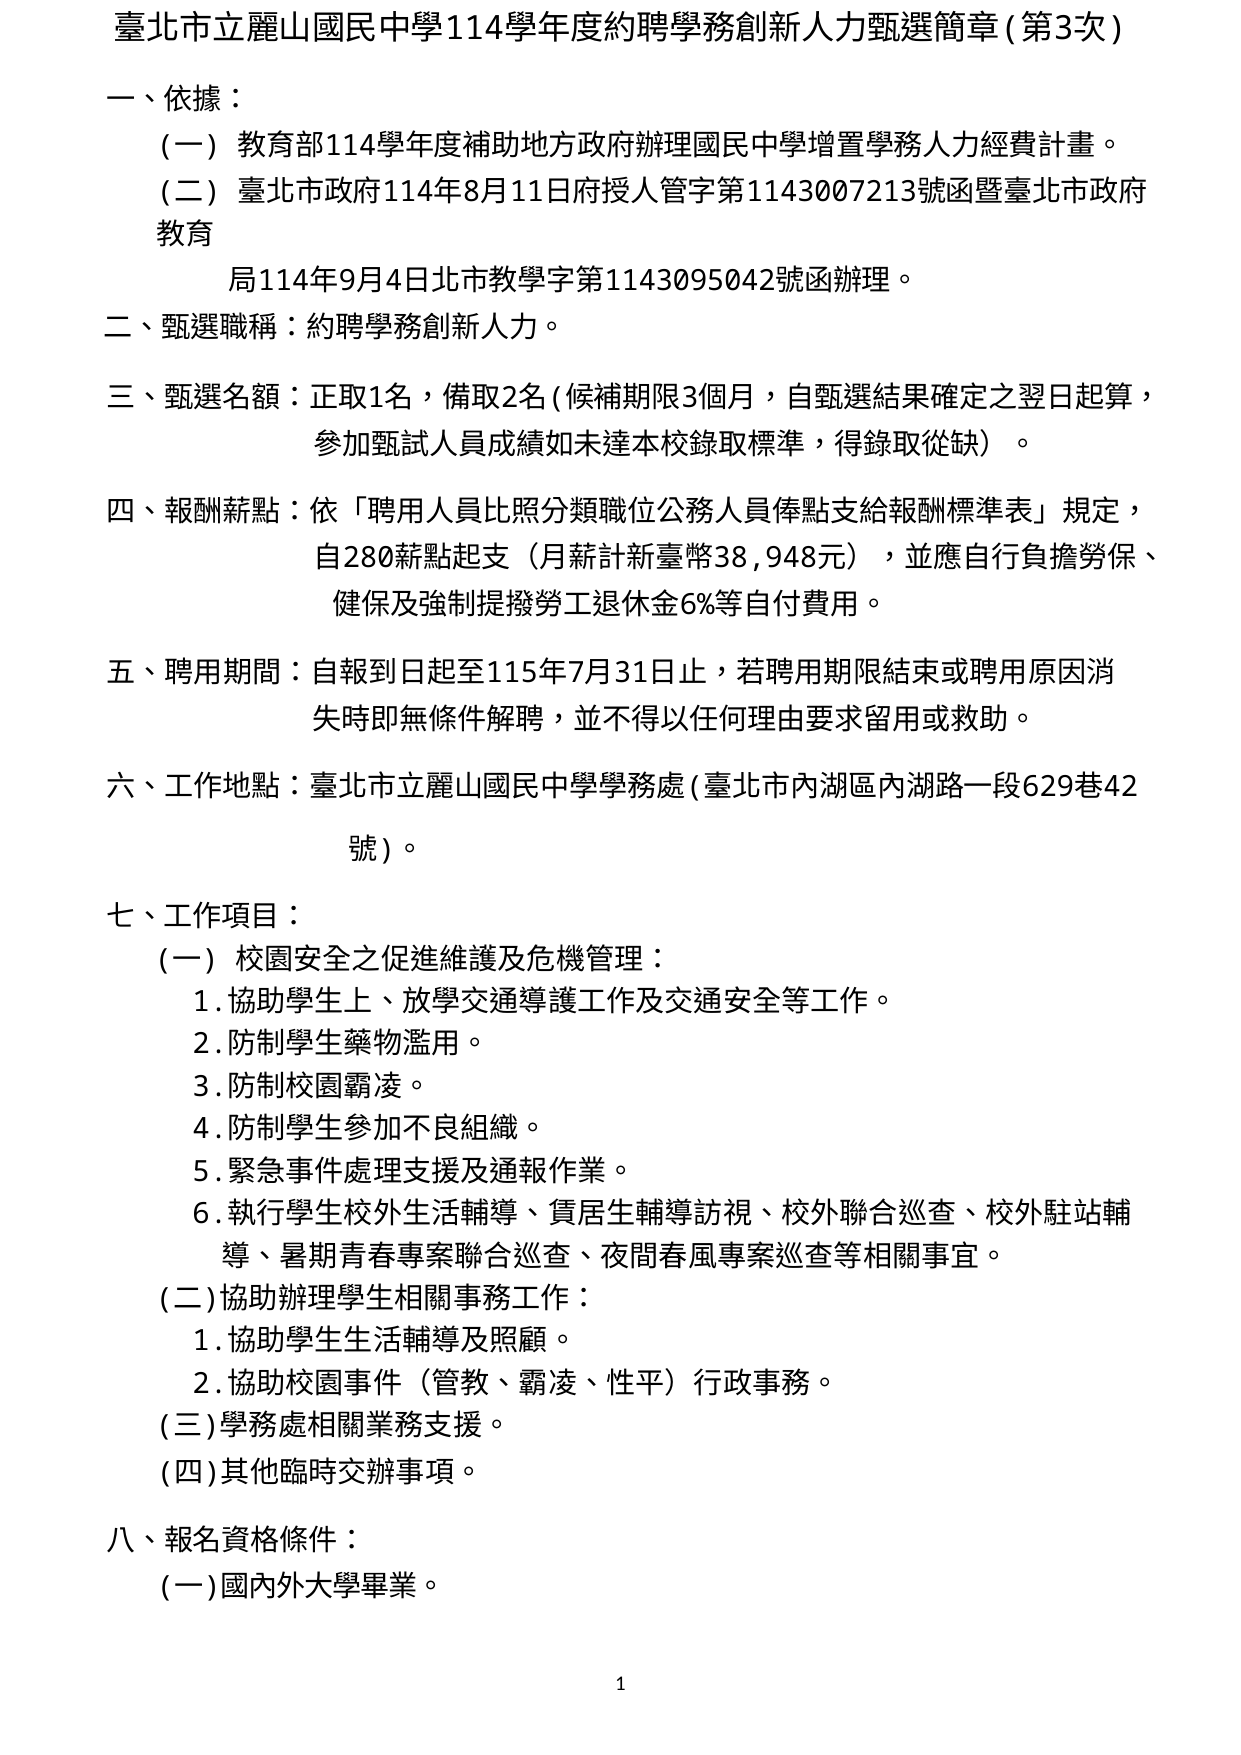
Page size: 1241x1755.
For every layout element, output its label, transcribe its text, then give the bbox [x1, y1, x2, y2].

text 臺北市立麗山國民中學114學年度約聘學務創新人力甄選簡章(第3次) [103, 1, 1137, 49]
text 四、報酬薪點：依「聘用人員比照分類職位公務人員俸點支給報酬標準表」規定，自280薪點起支（月薪計新臺幣38,948元），並應自行負擔勞保、 健保及強制提撥勞工退休金6%等自付費用。 [106, 488, 1164, 623]
text 局114年9月4日北市教學字第1143095042號函辦理。 [156, 257, 1167, 299]
text 六、工作地點：臺北市立麗山國民中學學務處(臺北市內湖區內湖路一段629巷42 [106, 762, 1167, 805]
text 2.協助校園事件（管教、霸凌、性平）行政事務。 [178, 1359, 1167, 1402]
text 二、甄選職稱：約聘學務創新人力。 [103, 303, 728, 346]
text 1.協助學生生活輔導及照顧。 [178, 1317, 1167, 1359]
text 2.防制學生藥物濫用。 [178, 1020, 1167, 1062]
text (一)國內外大學畢業。 [156, 1563, 1167, 1605]
text (三)學務處相關業務支援。 [126, 1402, 1167, 1444]
text 6.執行學生校外生活輔導、賃居生輔導訪視、校外聯合巡查、校外駐站輔 [192, 1190, 1167, 1232]
text (四)其他臨時交辦事項。 [156, 1448, 1167, 1491]
text 三、甄選名額：正取1名，備取2名(候補期限3個月，自甄選結果確定之翌日起算，參加甄試人員成績如未達本校錄取標準，得錄取從缺）。 [106, 374, 1164, 463]
text 號)。 [106, 825, 1167, 868]
text (二) 臺北市政府114年8月11日府授人管字第1143007213號函暨臺北市政府教育 [156, 168, 1167, 253]
text 5.緊急事件處理支援及通報作業。 [178, 1147, 1167, 1190]
text 1.協助學生上、放學交通導護工作及交通安全等工作。 [178, 978, 1167, 1020]
text 3.防制校園霸凌。 [178, 1062, 1167, 1105]
text (一) 校園安全之促進維護及危機管理： [126, 935, 1167, 978]
text (二)協助辦理學生相關事務工作： [126, 1274, 1167, 1317]
text 一、依據： [106, 75, 1167, 117]
text 4.防制學生參加不良組織。 [178, 1105, 1167, 1147]
text 五、聘用期間：自報到日起至115年7月31日止，若聘用期限結束或聘用原因消失時即無條件解聘，並不得以任何理由要求留用或救助。 [106, 649, 1134, 738]
text 七、工作項目： [106, 893, 1167, 935]
text (一) 教育部114學年度補助地方政府辦理國民中學增置學務人力經費計畫。 [156, 122, 1167, 164]
text 八、報名資格條件： [106, 1516, 1167, 1558]
text 導、暑期青春專案聯合巡查、夜間春風專案巡查等相關事宜。 [192, 1232, 1167, 1274]
